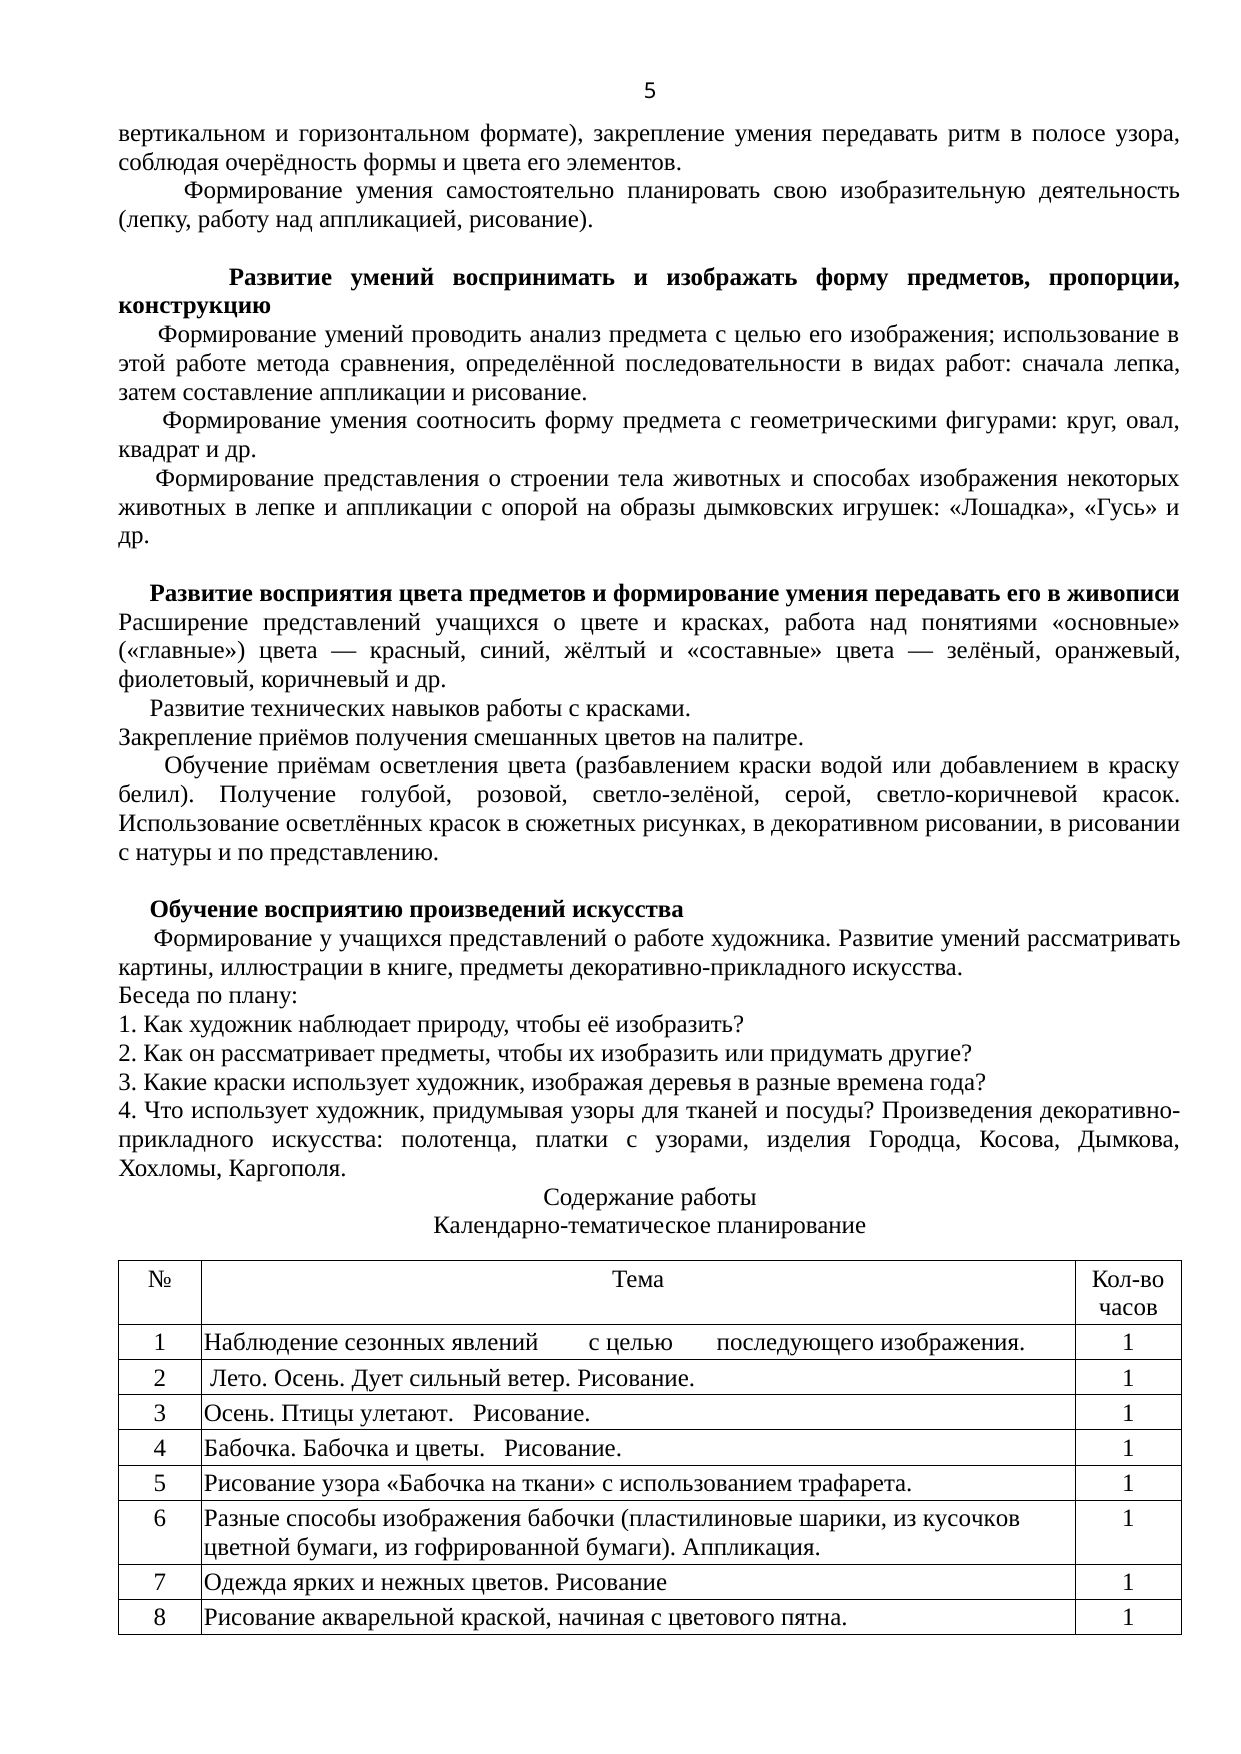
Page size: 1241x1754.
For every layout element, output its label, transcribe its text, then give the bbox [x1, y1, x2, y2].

table_cell 1 [1076, 1325, 1181, 1359]
text Формирование у учащихся представлений о работе художника. Развитие умений рассматривать картины, иллюстрации в книге, предметы декоративно-прикладного искусства. [118, 923, 1181, 981]
text Закрепление приёмов получения смешанных цветов на палитре. [118, 722, 1181, 751]
table_cell Наблюдение сезонных явлений с целью последующего изображения. [202, 1325, 1075, 1359]
text 1. Как художник наблюдает природу, чтобы её изобразить? [118, 1009, 1181, 1038]
table_cell 1 [1076, 1565, 1181, 1598]
text Содержание работы [118, 1182, 1181, 1211]
table_cell Рисование узора «Бабочка на ткани» с использованием трафарета. [202, 1466, 1075, 1499]
text Формирование умения самостоятельно планировать свою изобразительную деятельность (лепку, работу над аппликацией, рисование). [118, 176, 1181, 233]
table_cell 1 [1076, 1466, 1181, 1499]
table_cell 7 [119, 1565, 201, 1598]
text вертикальном и горизонтальном формате), закрепление умения передавать ритм в полосе узора, соблюдая очерёдность формы и цвета его элементов. [118, 118, 1181, 176]
text Беседа по плану: [118, 981, 1181, 1009]
table_header Кол-во часов [1076, 1261, 1181, 1324]
table_cell 1 [1076, 1360, 1181, 1394]
table_cell 1 [1076, 1395, 1181, 1429]
table_cell Бабочка. Бабочка и цветы. Рисование. [202, 1430, 1075, 1464]
table_cell 1 [1076, 1501, 1181, 1563]
table_cell 8 [119, 1600, 201, 1634]
table_cell 1 [1076, 1600, 1181, 1634]
text Формирование умений проводить анализ предмета с целью его изображения; использование в этой работе метода сравнения, определённой последовательности в видах работ: сначала лепка, затем составление аппликации и рисование. [118, 319, 1181, 406]
table_cell 1 [119, 1325, 201, 1359]
table_cell Одежда ярких и нежных цветов. Рисование [202, 1565, 1075, 1598]
text Обучение приёмам осветления цвета (разбавлением краски водой или добавлением в краску белил). Получение голубой, розовой, светло-зелёной, серой, светло-коричневой красок. Использование осветлённых красок в сюжетных рисунках, в декоративном рисовании, в рисовании с натуры и по представлению. [118, 751, 1181, 866]
table_header Тема [202, 1261, 1075, 1324]
table_cell 5 [119, 1466, 201, 1499]
text 2. Как он рассматривает предметы, чтобы их изобразить или придумать другие? [118, 1038, 1181, 1067]
table_header № [119, 1261, 201, 1324]
text Развитие технических навыков работы с красками. [118, 693, 1181, 722]
text Формирование умения соотносить форму предмета с геометрическими фигурами: круг, овал, квадрат и др. [118, 406, 1181, 463]
table_cell Осень. Птицы улетают. Рисование. [202, 1395, 1075, 1429]
text Календарно-тематическое планирование [118, 1211, 1181, 1239]
table_cell Разные способы изображения бабочки (пластилиновые шарики, из кусочков цветной бумаги, из гофрированной бумаги). Аппликация. [202, 1501, 1075, 1563]
table_cell Лето. Осень. Дует сильный ветер. Рисование. [202, 1360, 1075, 1394]
table_cell 4 [119, 1430, 201, 1464]
text Развитие восприятия цвета предметов и формирование умения передавать его в живописи [118, 578, 1181, 607]
table_cell 6 [119, 1501, 201, 1563]
text Формирование представления о строении тела животных и способах изображения некоторых животных в лепке и аппликации с опорой на образы дымковских игрушек: «Лошадка», «Гусь» и др. [118, 463, 1181, 549]
table_cell 1 [1076, 1430, 1181, 1464]
text Расширение представлений учащихся о цвете и красках, работа над понятиями «основные» («главные») цвета — красный, синий, жёлтый и «составные» цвета — зелёный, оранжевый, фиолетовый, коричневый и др. [118, 607, 1181, 693]
text Обучение восприятию произведений искусства [118, 894, 1181, 923]
table_cell 2 [119, 1360, 201, 1394]
text Развитие умений воспринимать и изображать форму предметов, пропорции, конструкцию [118, 262, 1181, 319]
text 3. Какие краски использует художник, изображая деревья в разные времена года? [118, 1067, 1181, 1096]
table_cell Рисование акварельной краской, начиная с цветового пятна. [202, 1600, 1075, 1634]
table_cell 3 [119, 1395, 201, 1429]
text 4. Что использует художник, придумывая узоры для тканей и посуды? Произведения декоративно-прикладного искусства: полотенца, платки с узорами, изделия Городца, Косова, Дымкова, Хохломы, Каргополя. [118, 1096, 1181, 1182]
